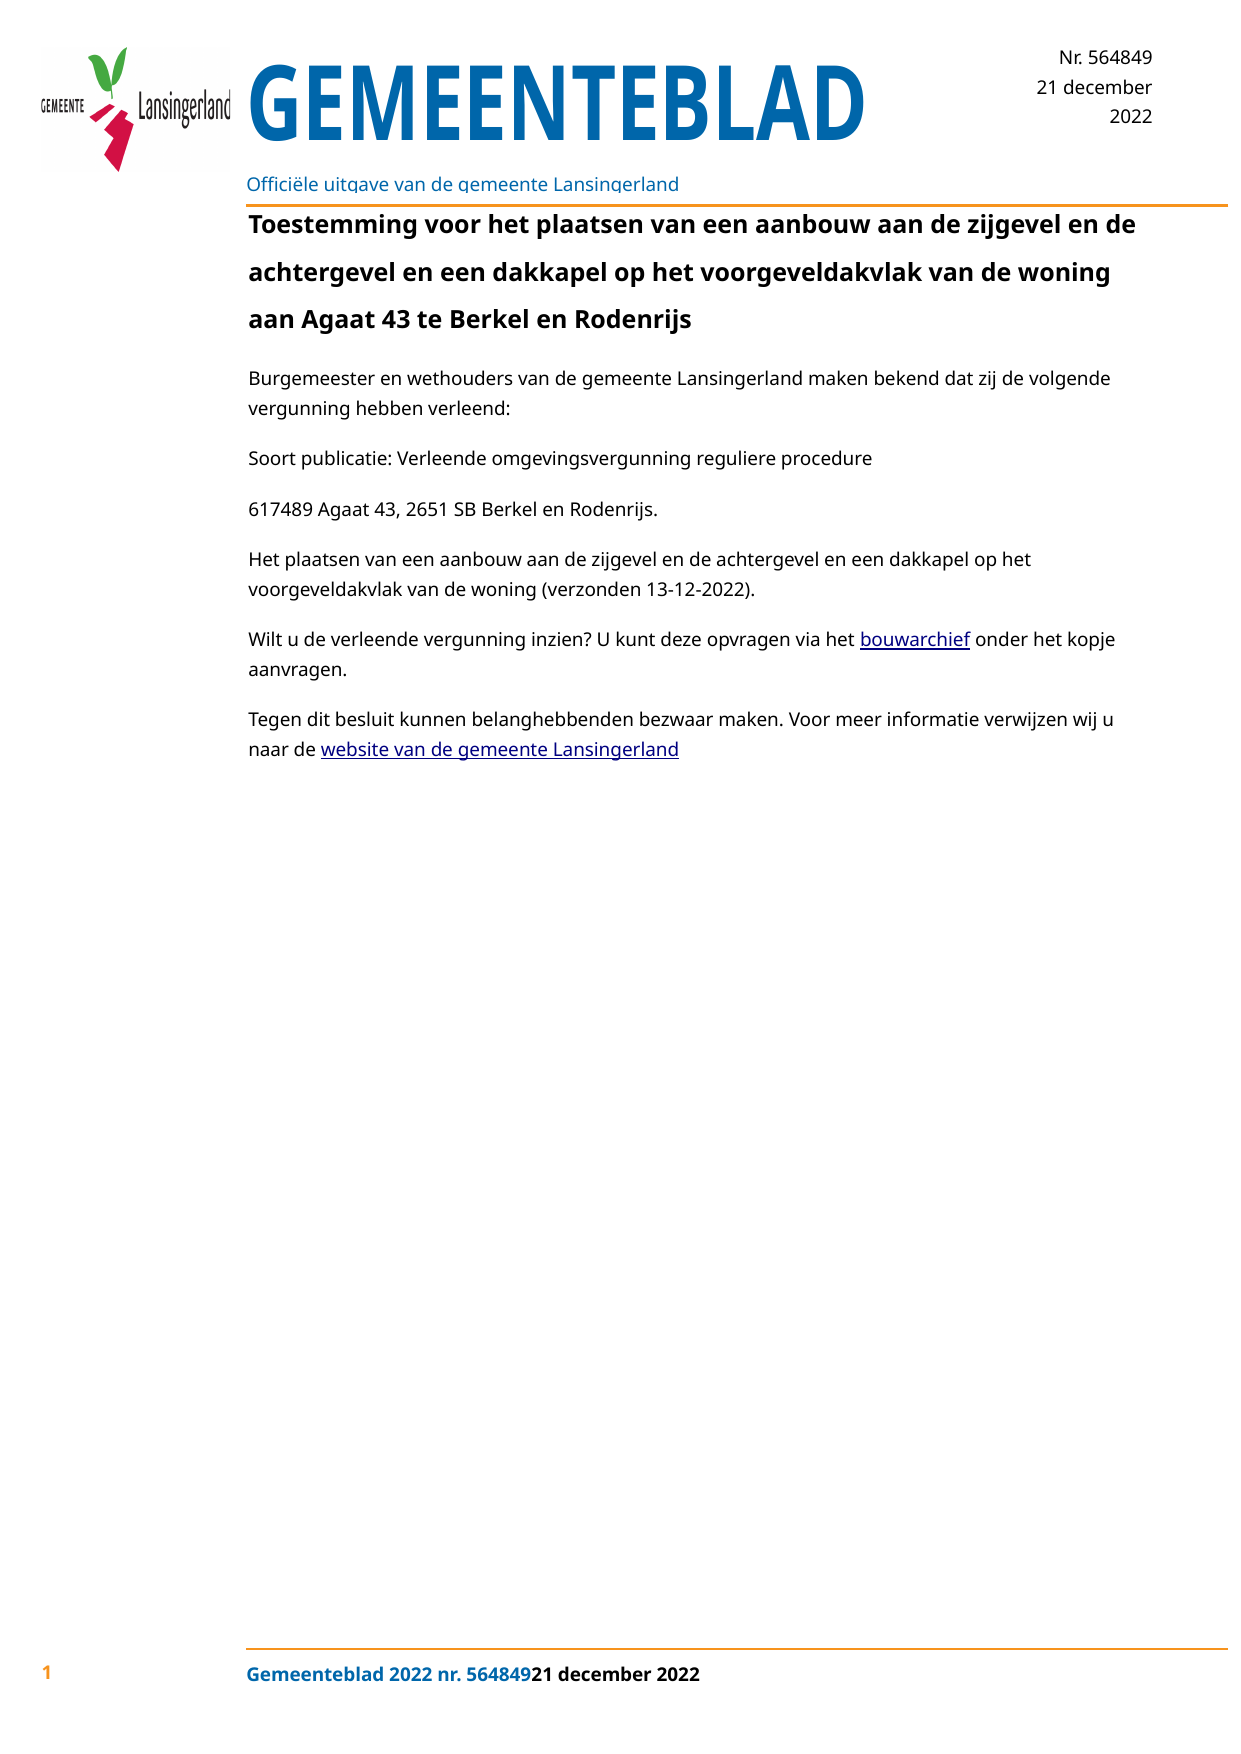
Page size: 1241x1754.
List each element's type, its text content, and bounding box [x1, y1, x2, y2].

text Het plaatsen van een aanbouw aan de zijgevel en de achtergevel en een dakkapel op het voorgeveldakvlak van de woning (verzonden 13-12-2022). [248, 546, 1152, 602]
text Burgemeester en wethouders van de gemeente Lansingerland maken bekend dat zij de volgende vergunning hebben verleend: [248, 366, 1152, 421]
picture [41, 47, 231, 172]
text Toestemming voor het plaatsen van een aanbouw aan de zijgevel en de achtergevel en een dakkapel op het voorgeveldakvlak van de woning aan Agaat 43 te Berkel en Rodenrijs [248, 207, 1152, 336]
text Wilt u de verleende vergunning inzien? U kunt deze opvragen via het bouwarchief onder het kopje aanvragen. [248, 626, 1152, 682]
text Tegen dit besluit kunnen belanghebbenden bezwaar maken. Voor meer informatie verwijzen wij u naar de website van de gemeente Lansingerland [248, 706, 1152, 762]
text 617489 Agaat 43, 2651 SB Berkel en Rodenrijs. [248, 496, 1152, 522]
text Soort publicatie: Verleende omgevingsvergunning reguliere procedure [248, 446, 1152, 471]
